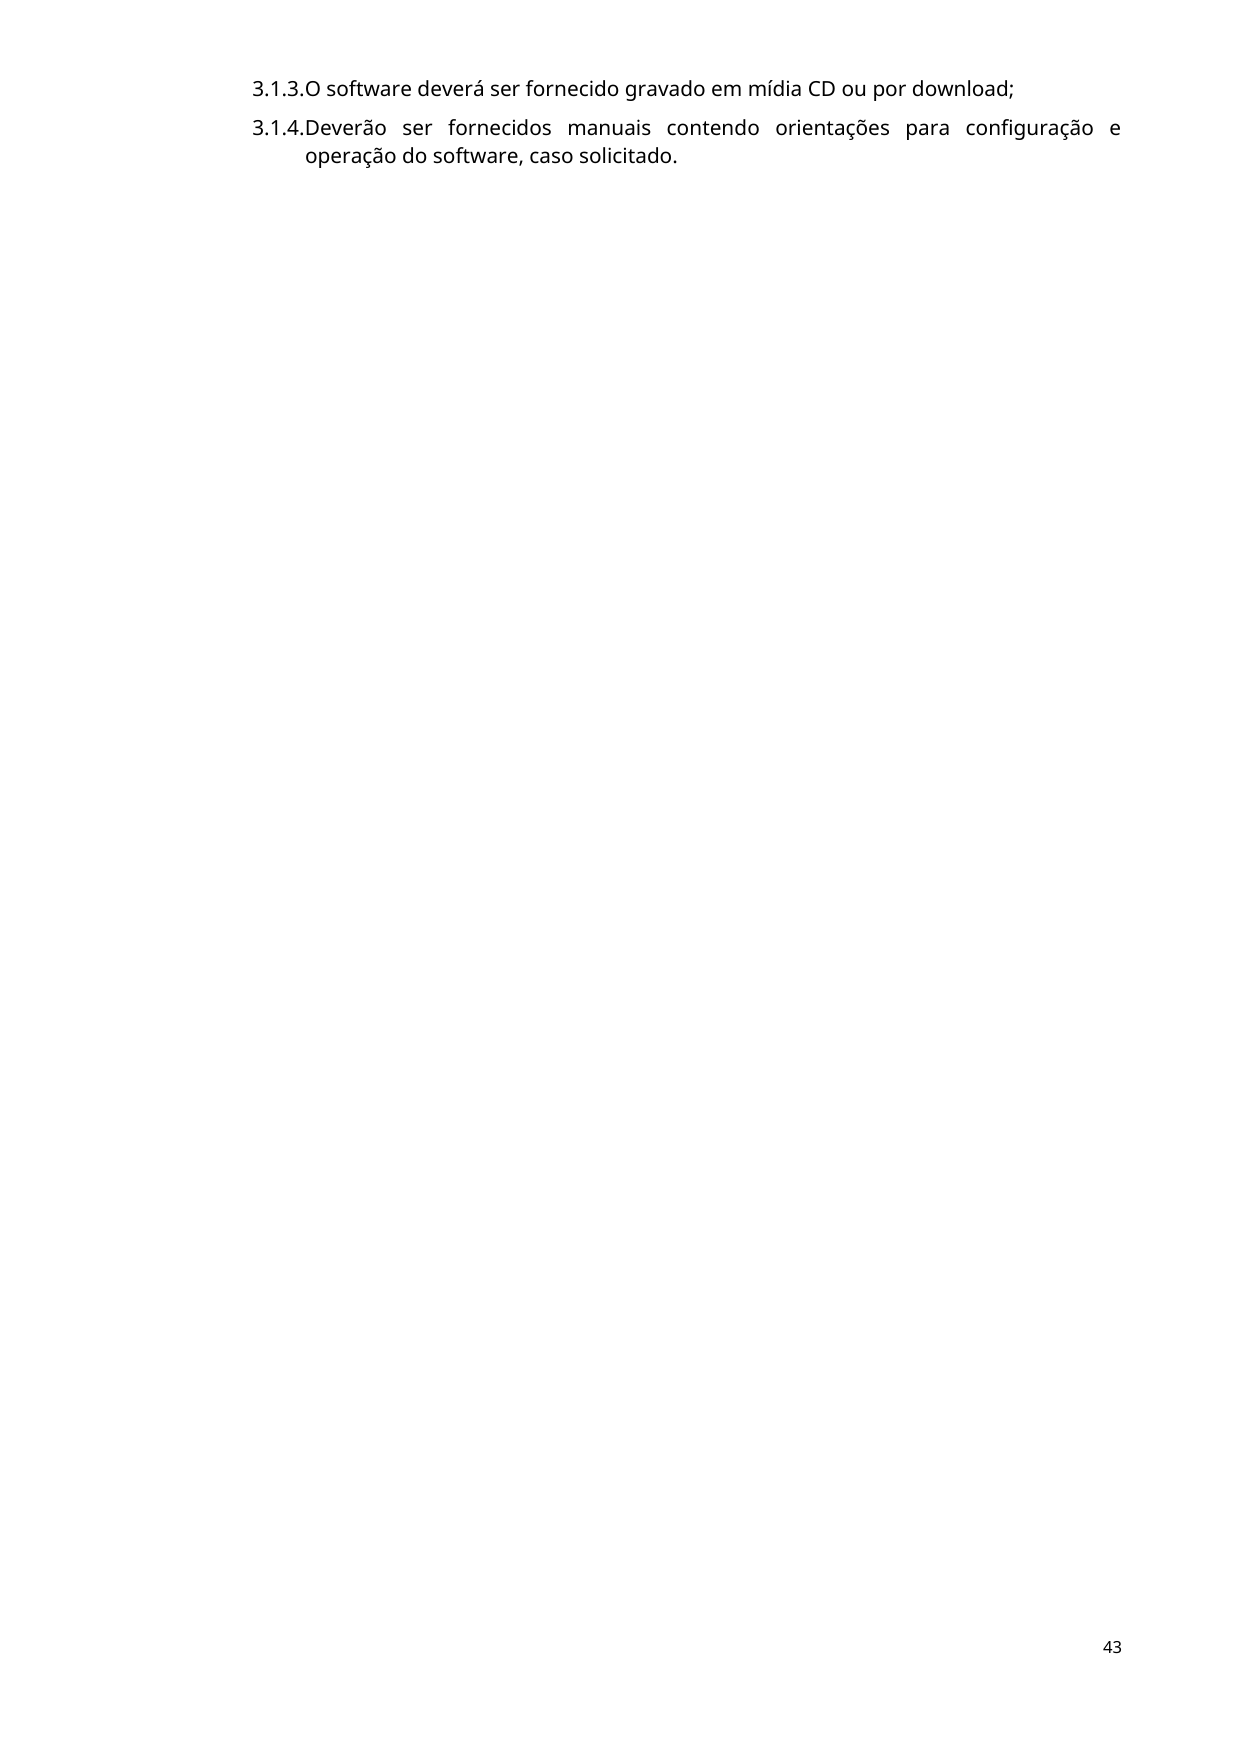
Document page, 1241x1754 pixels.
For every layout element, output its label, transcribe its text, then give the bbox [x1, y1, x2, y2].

list Deverão ser fornecidos manuais contendo orientações para configuração e operação do software, caso solicitado. [252, 113, 1122, 169]
list O software deverá ser fornecido gravado em mídia CD ou por download; [252, 74, 1122, 102]
